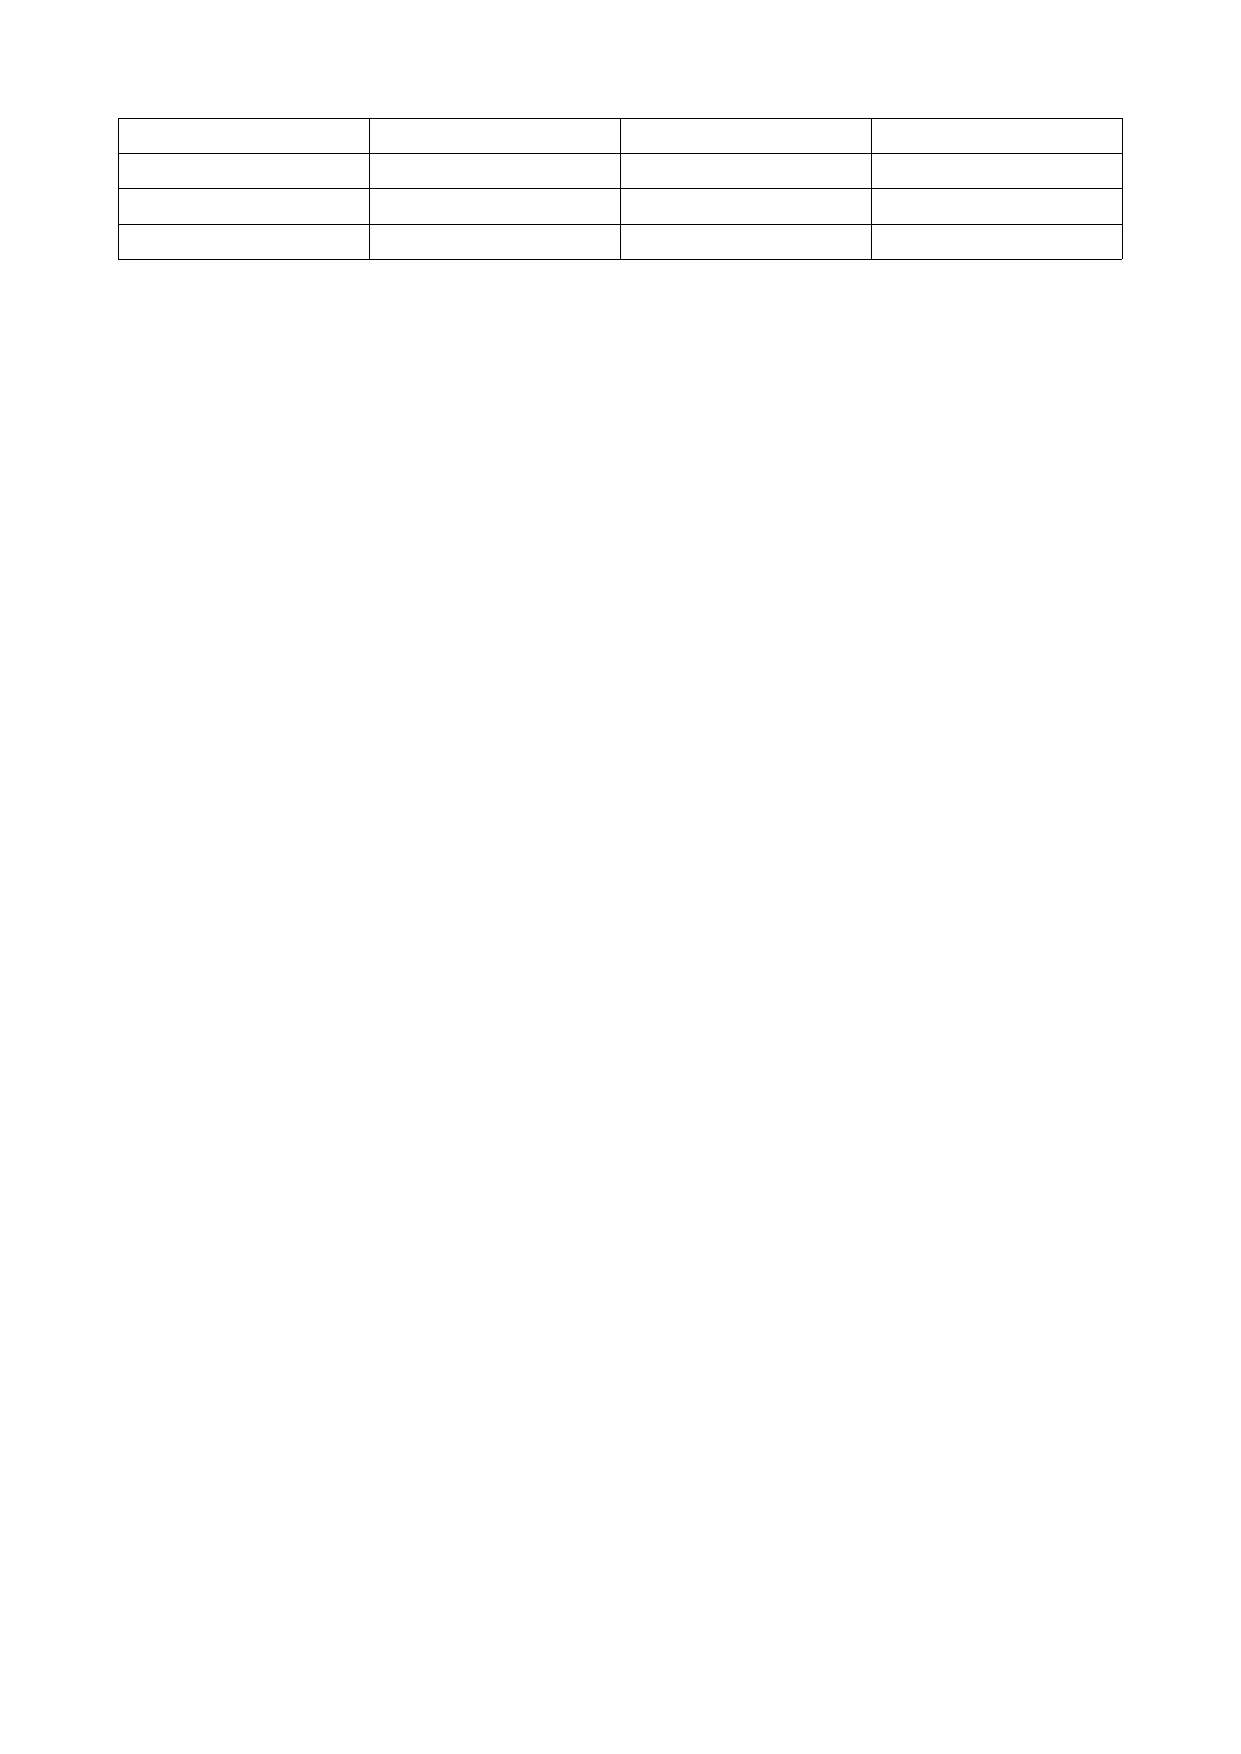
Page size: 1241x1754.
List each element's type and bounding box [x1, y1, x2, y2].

table_cell [621, 154, 871, 188]
table_cell [621, 189, 871, 223]
table_cell [370, 189, 620, 223]
table_cell [621, 119, 871, 153]
table_cell [370, 154, 620, 188]
table_cell [119, 154, 369, 188]
table_cell [370, 225, 620, 258]
table_cell [872, 189, 1122, 223]
table_cell [872, 119, 1122, 153]
table_cell [119, 189, 369, 223]
table_cell [370, 119, 620, 153]
table_cell [872, 154, 1122, 188]
table_cell [621, 225, 871, 258]
table_cell [872, 225, 1122, 258]
table_cell [119, 225, 369, 258]
table_cell [119, 119, 369, 153]
